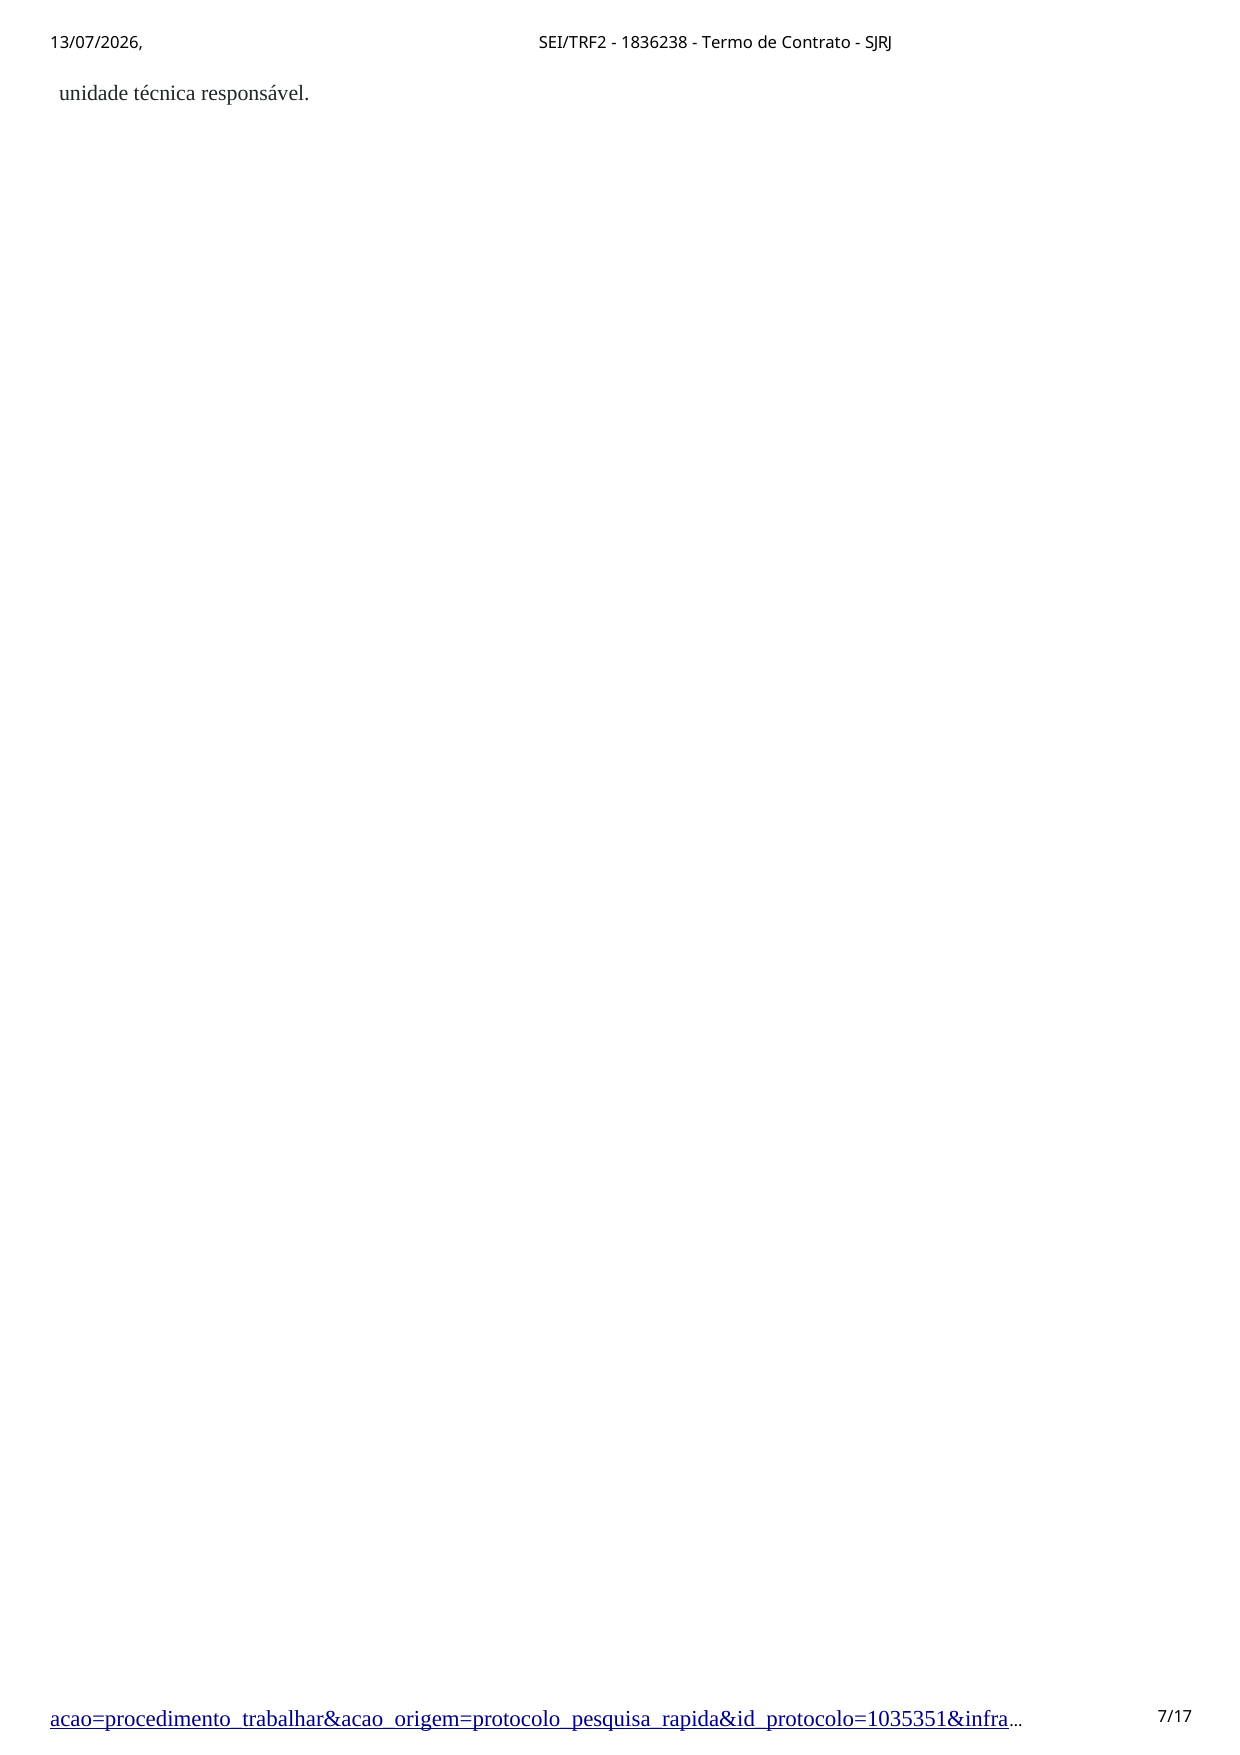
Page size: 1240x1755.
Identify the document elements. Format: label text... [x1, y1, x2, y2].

list unidade técnica responsável. [59, 79, 1195, 105]
